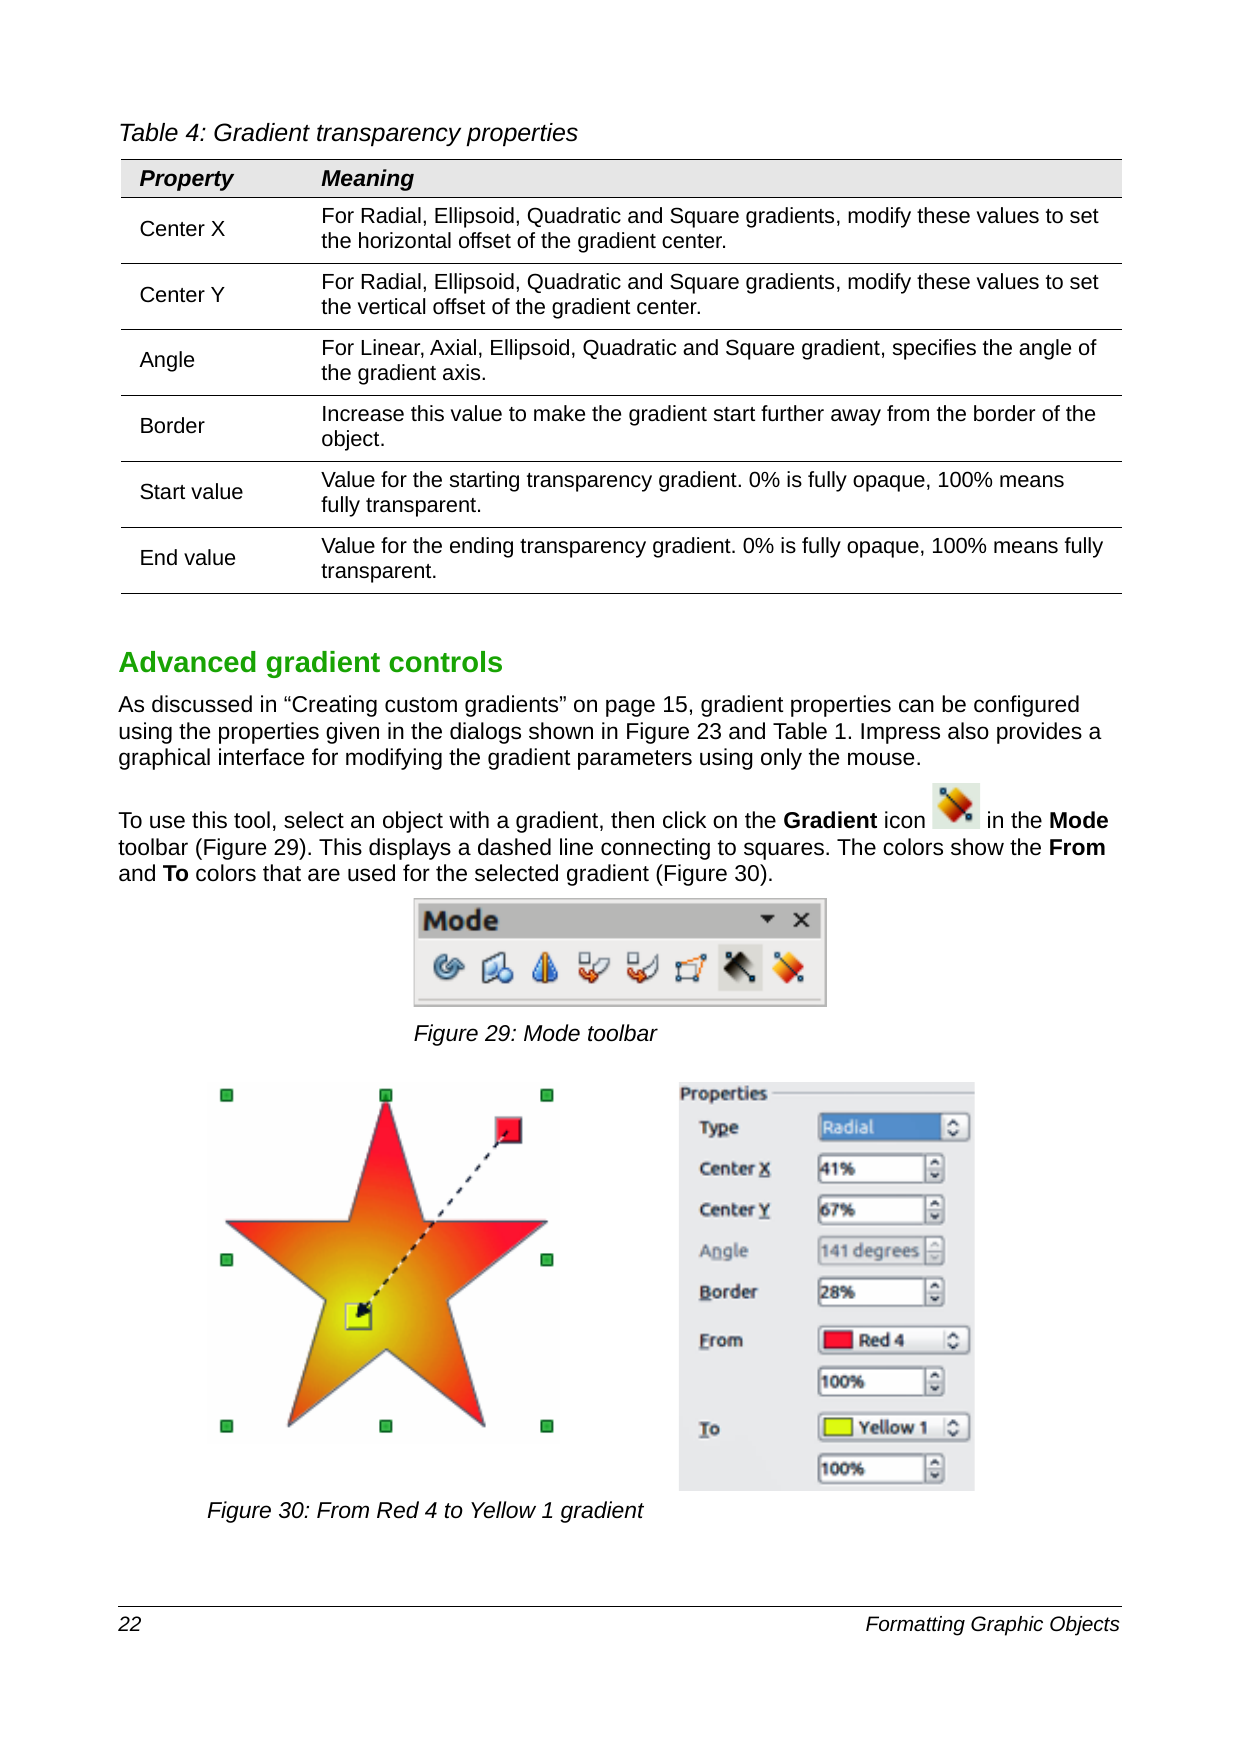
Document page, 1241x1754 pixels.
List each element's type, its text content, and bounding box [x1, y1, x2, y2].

picture [678, 1082, 975, 1491]
text Figure 29: Mode toolbar [413, 1019, 827, 1046]
subtitle Advanced gradient controls [118, 646, 1122, 679]
picture [206, 1082, 560, 1444]
table_cell For Radial, Ellipsoid, Quadratic and Square gradients, modify these values to set the horizontal offset of the gradient center. [303, 198, 1122, 263]
table_cell Angle [121, 330, 303, 395]
table_header Meaning [303, 160, 1122, 197]
picture [932, 783, 980, 829]
table_cell For Linear, Axial, Ellipsoid, Quadratic and Square gradient, specifies the angle of the gradient axis. [303, 330, 1122, 395]
table_cell Increase this value to make the gradient start further away from the border of the object. [303, 396, 1122, 461]
table_header Property [121, 160, 303, 197]
text As discussed in “Creating custom gradients” on page 15, gradient properties can be configured using the properties given in the dialogs shown in Figure 23 and Table 1. Impress also provides a graphical interface for modifying the gradient parameters using only the mouse. [118, 691, 1122, 771]
table_header [207, 1083, 620, 1491]
table_header [620, 1083, 678, 1491]
text Table 4: Gradient transparency properties [118, 118, 1122, 147]
table_cell End value [121, 528, 303, 593]
picture [413, 898, 827, 1007]
text Figure 30: From Red 4 to Yellow 1 gradient [207, 1497, 1033, 1523]
table_cell Value for the starting transparency gradient. 0% is fully opaque, 100% means fully transparent. [303, 462, 1122, 527]
text To use this tool, select an object with a gradient, then click on the Gradient icon in the Mode toolbar (Figure 29). This displays a dashed line connecting to squares. The colors show the From and To colors that are used for the selected gradient (Figure 30). [118, 783, 1122, 886]
table_cell Start value [121, 462, 303, 527]
table_header [975, 1083, 1033, 1491]
table_cell Center X [121, 198, 303, 263]
table_cell Center Y [121, 264, 303, 329]
table_cell For Radial, Ellipsoid, Quadratic and Square gradients, modify these values to set the vertical offset of the gradient center. [303, 264, 1122, 329]
table_cell Value for the ending transparency gradient. 0% is fully opaque, 100% means fully transparent. [303, 528, 1122, 593]
table_cell Border [121, 396, 303, 461]
